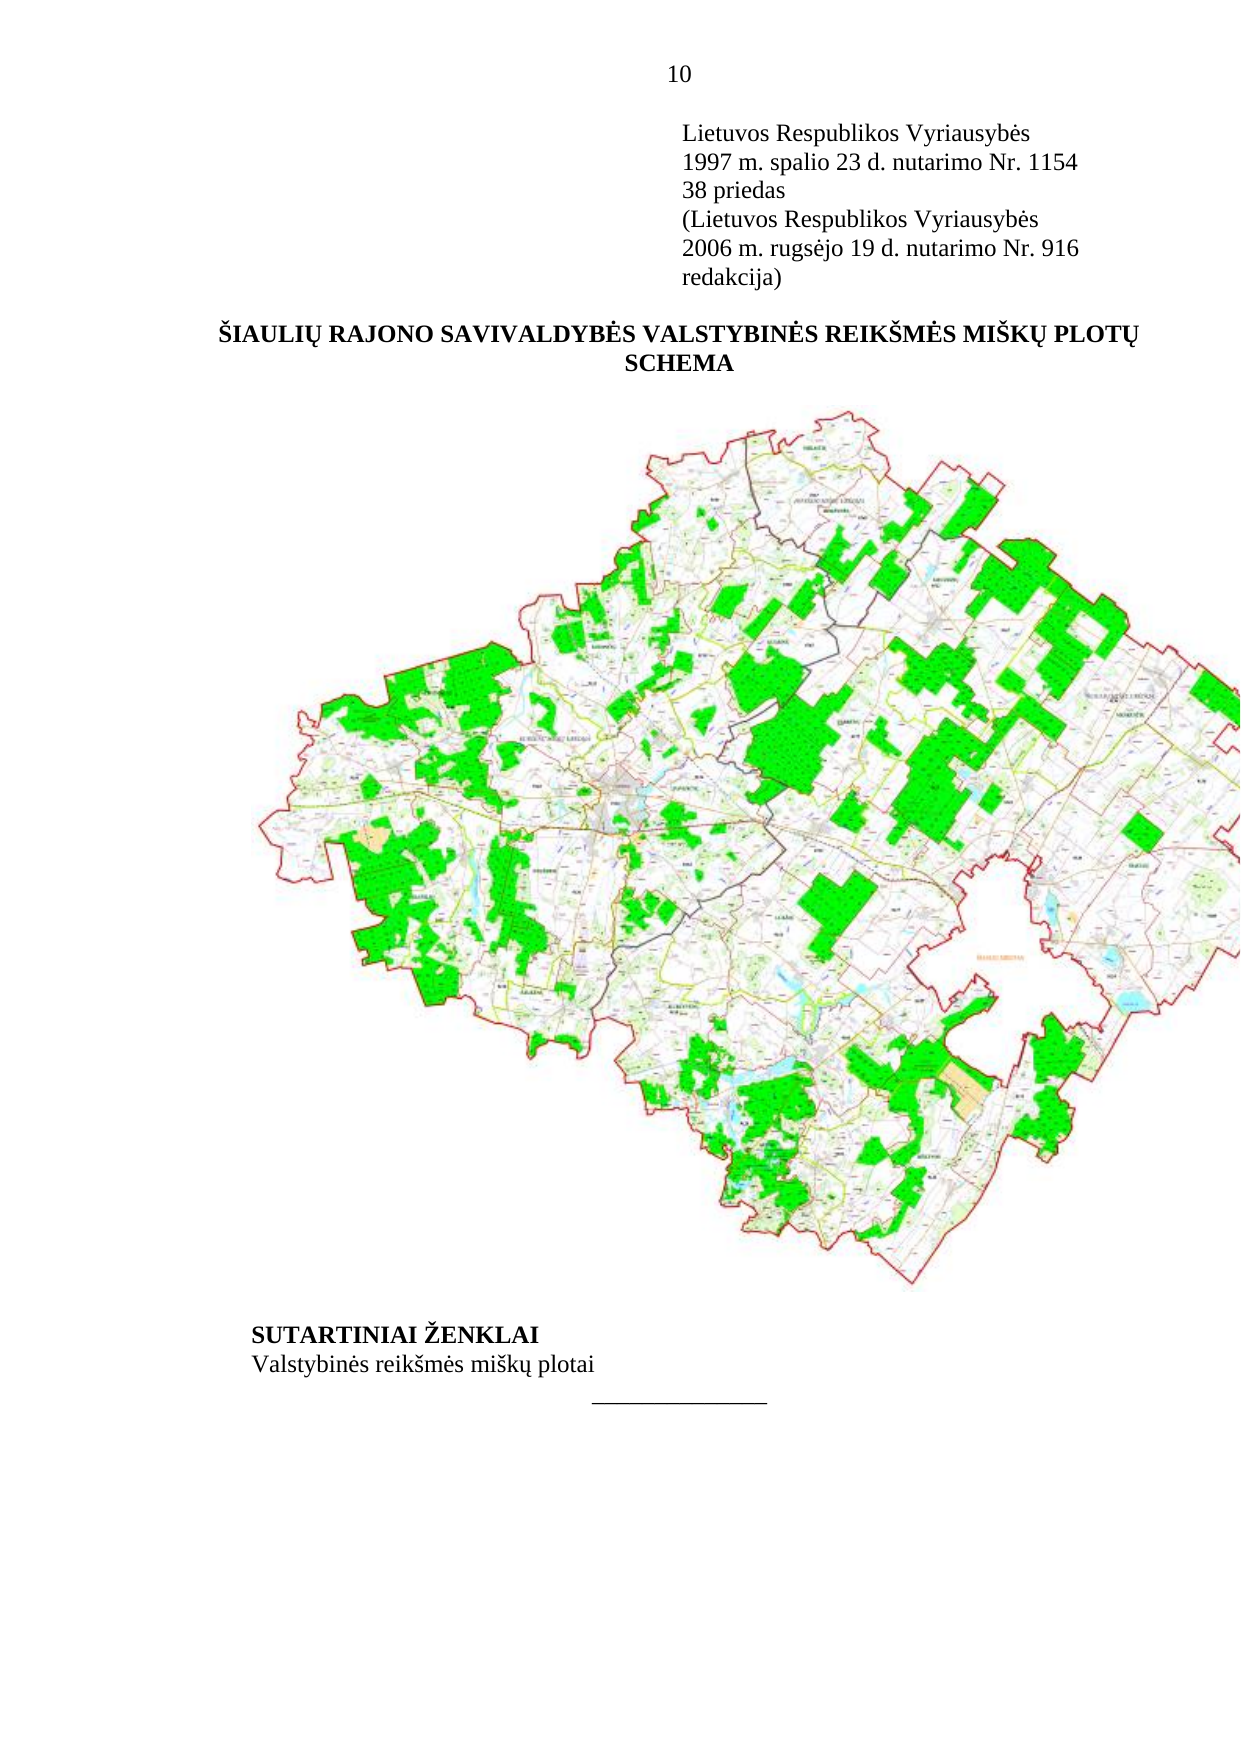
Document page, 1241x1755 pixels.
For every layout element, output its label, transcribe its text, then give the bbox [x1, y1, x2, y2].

text 38 priedas [682, 176, 1181, 204]
text 1997 m. spalio 23 d. nutarimo Nr. 1154 [682, 147, 1181, 176]
text ______________ [177, 1378, 1181, 1407]
text (Lietuvos Respublikos Vyriausybės [682, 204, 1181, 233]
text SUTARTINIAI ŽENKLAI [177, 1320, 1181, 1349]
text Lietuvos Respublikos Vyriausybės [682, 118, 1181, 147]
text Valstybinės reikšmės miškų plotai [177, 1349, 1181, 1378]
text 2006 m. rugsėjo 19 d. nutarimo Nr. 916 redakcija) [682, 233, 1181, 291]
text Šiaulių rajono savivaldybės valstybinės reikšmės miškų plotų schema [177, 319, 1181, 377]
